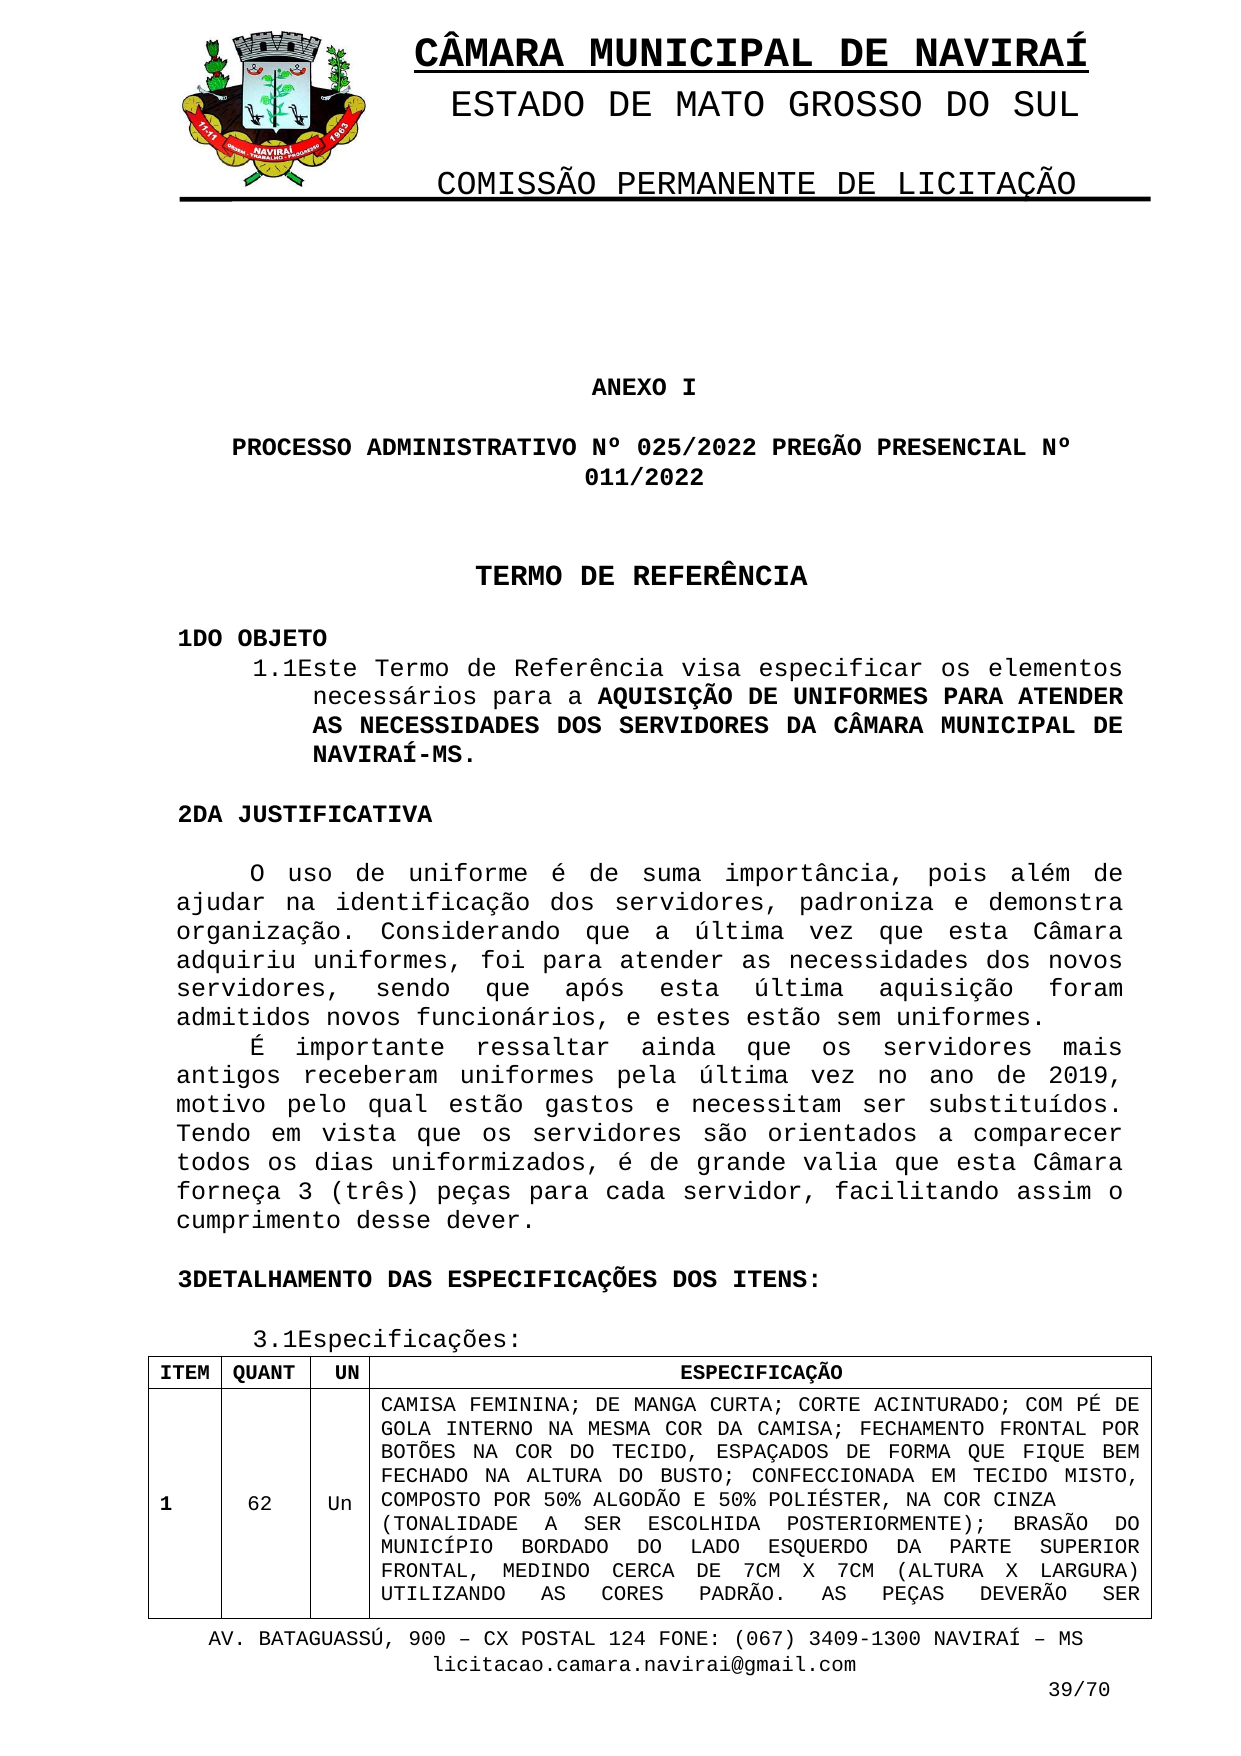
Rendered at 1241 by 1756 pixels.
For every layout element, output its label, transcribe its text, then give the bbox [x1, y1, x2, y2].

list Este Termo de Referência visa especificar os elementos necessários para a AQUISIÇÃO DE UNIFORMES PARA ATENDER AS NECESSIDADES DOS SERVIDORES DA CÂMARA MUNICIPAL DE NAVIRAÍ-MS. [117, 655, 1123, 770]
table_cell CAMISA FEMININA; DE MANGA CURTA; CORTE ACINTURADO; COM PÉ DE GOLA INTERNO NA MESMA COR DA CAMISA; FECHAMENTO FRONTAL POR BOTÕES NA COR DO TECIDO, ESPAÇADOS DE FORMA QUE FIQUE BEM FECHADO NA ALTURA DO BUSTO; CONFECCIONADA EM TECIDO MISTO, COMPOSTO POR 50% ALGODÃO E 50% POLIÉSTER, NA COR CINZA (TONALIDADE A SER ESCOLHIDA POSTERIORMENTE); BRASÃO DO MUNICÍPIO BORDADO DO LADO ESQUERDO DA PARTE SUPERIOR FRONTAL, MEDINDO CERCA DE 7CM X 7CM (ALTURA X LARGURA) UTILIZANDO AS CORES PADRÃO. AS PEÇAS DEVERÃO SER [370, 1389, 1151, 1617]
table_cell 62 [222, 1389, 310, 1617]
text É importante ressaltar ainda que os servidores mais antigos receberam uniformes pela última vez no ano de 2019, motivo pelo qual estão gastos e necessitam ser substituídos. Tendo em vista que os servidores são orientados a comparecer todos os dias uniformizados, é de grande valia que esta Câmara forneça 3 (três) peças para cada servidor, facilitando assim o cumprimento desse dever. [176, 1034, 1123, 1236]
table_header ITEM [149, 1357, 221, 1387]
list Especificações: [117, 1326, 1123, 1354]
table_header UN [311, 1357, 369, 1387]
table_cell 1 [149, 1389, 221, 1617]
list DO OBJETO [132, 626, 1169, 654]
text ANEXO I [177, 374, 1126, 403]
text O uso de uniforme é de suma importância, pois além de ajudar na identificação dos servidores, padroniza e demonstra organização. Considerando que a última vez que esta Câmara adquiriu uniformes, foi para atender as necessidades dos novos servidores, sendo que após esta última aquisição foram admitidos novos funcionários, e estes estão sem uniformes. [176, 861, 1123, 1033]
table_cell Un [311, 1389, 369, 1617]
list DA JUSTIFICATIVA [132, 801, 1169, 829]
table_header ESPECIFICAÇÃO [370, 1357, 1151, 1387]
list DETALHAMENTO DAS ESPECIFICAÇÕES DOS ITENS: [132, 1267, 1169, 1295]
text PROCESSO ADMINISTRATIVO Nº 025/2022 PREGÃO PRESENCIAL Nº 011/2022 [177, 434, 1126, 493]
table_header QUANT [222, 1357, 310, 1387]
subtitle TERMO DE REFERÊNCIA [177, 561, 1122, 594]
